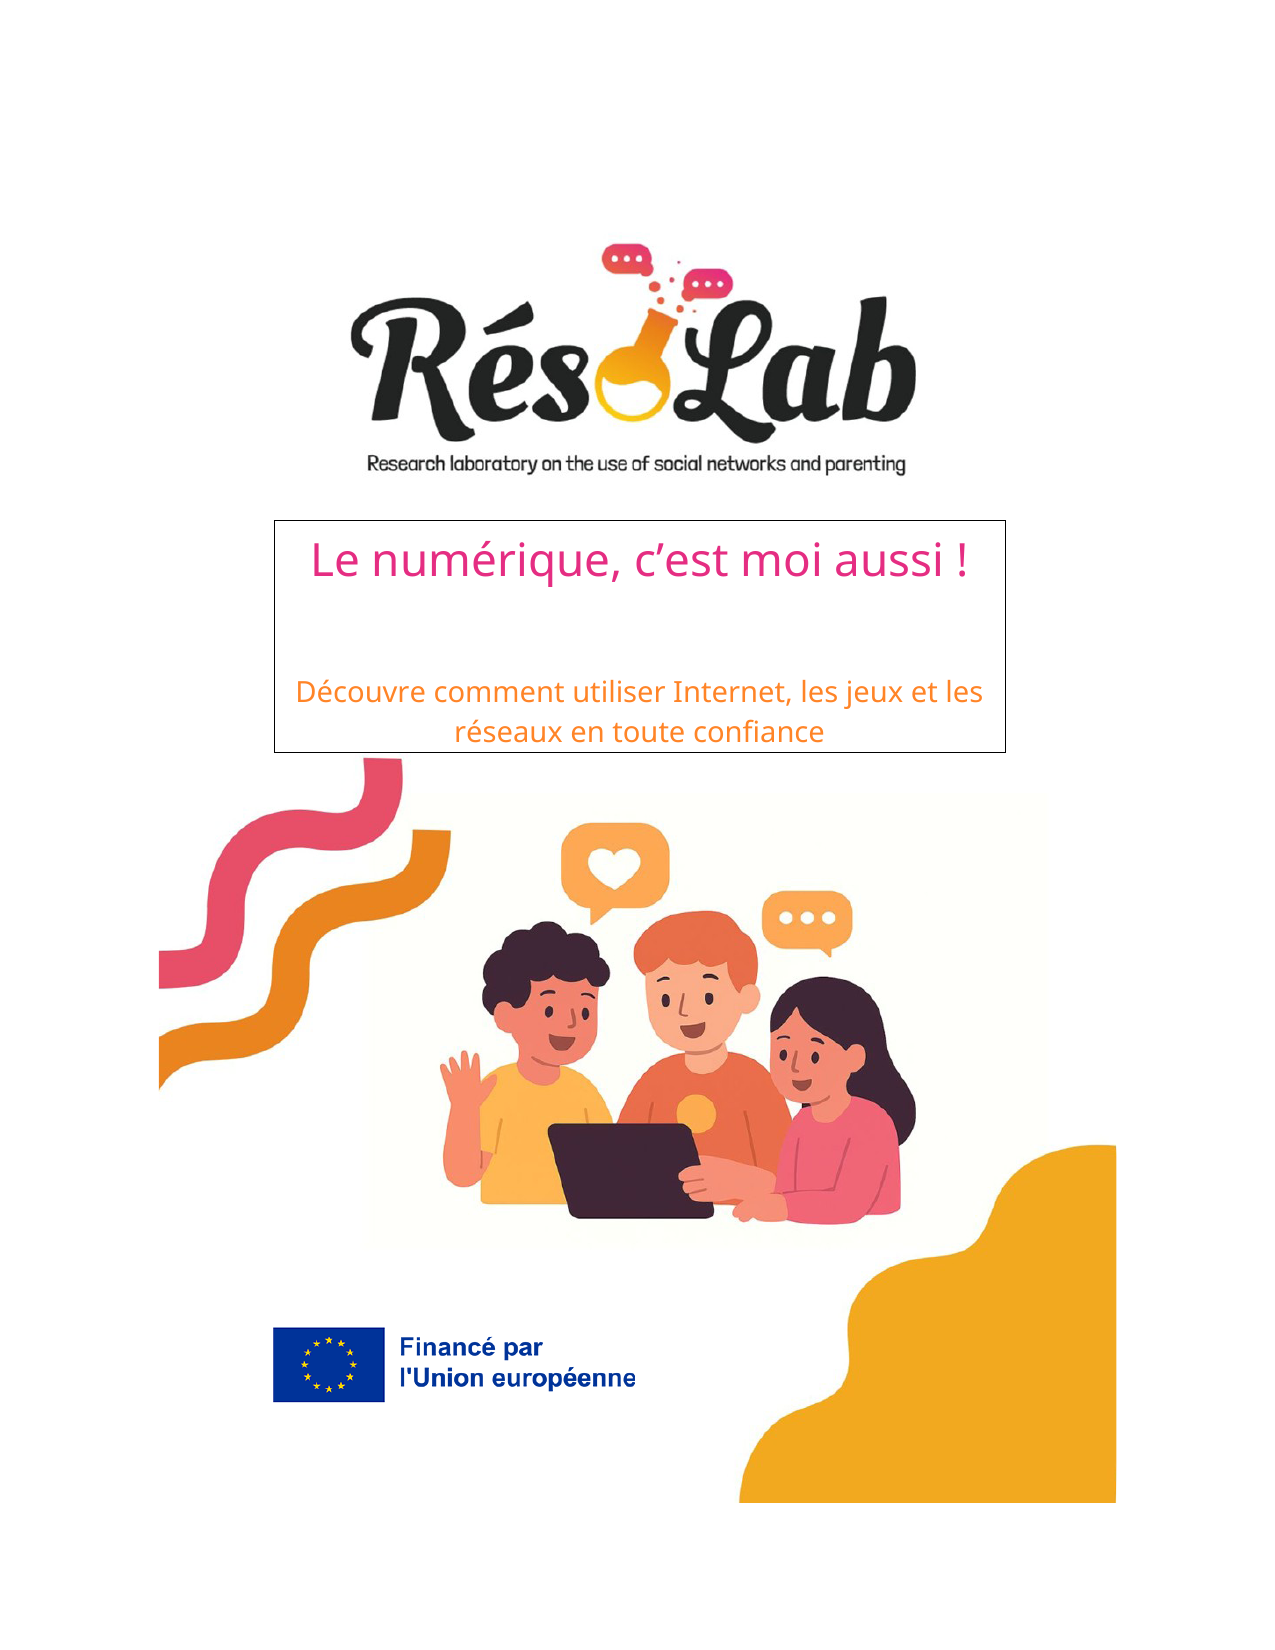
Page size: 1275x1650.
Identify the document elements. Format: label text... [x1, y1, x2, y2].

picture [158, 147, 1117, 1503]
text Découvre comment utiliser Internet, les jeux et les réseaux en toute confiance [289, 671, 990, 745]
text Le numérique, c’est moi aussi ! [289, 528, 990, 590]
